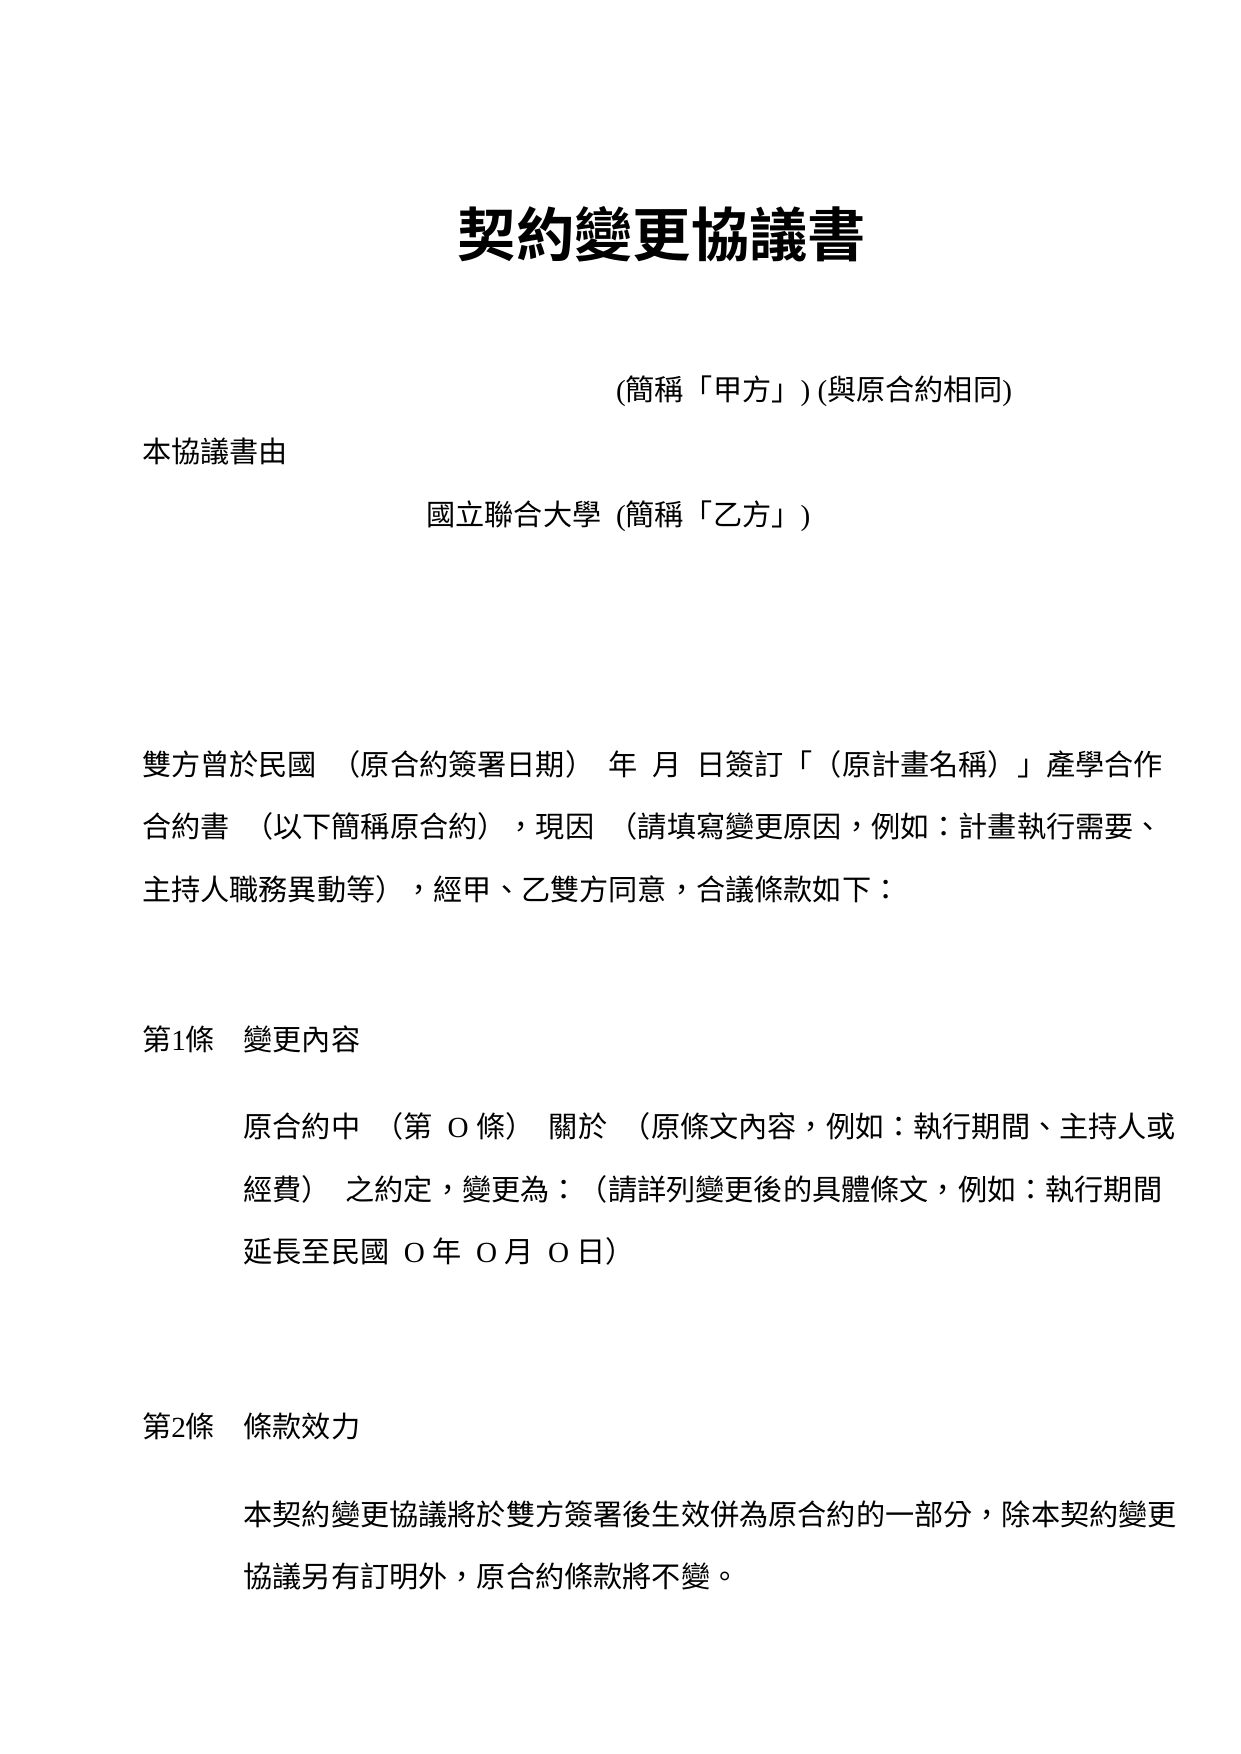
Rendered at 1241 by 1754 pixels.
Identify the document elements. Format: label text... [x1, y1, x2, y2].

list 變更內容 [142, 996, 1181, 1058]
text 契約變更協議書 [142, 158, 1181, 283]
text (簡稱「甲方」) (與原合約相同) [142, 346, 1181, 408]
text 本協議書由 [142, 408, 1181, 471]
text 國立聯合大學 (簡稱「乙方」) [142, 471, 1181, 533]
list 條款效力 [142, 1383, 1181, 1446]
text 本契約變更協議將於雙方簽署後生效併為原合約的一部分，除本契約變更協議另有訂明外，原合約條款將不變。 [243, 1471, 1181, 1596]
text 雙方曾於民國 （原合約簽署日期） 年 月 日簽訂「（原計畫名稱）」產學合作合約書 （以下簡稱原合約），現因 （請填寫變更原因，例如：計畫執行需要、主持人職務異動等），經甲、乙雙方同意，合議條款如下： [142, 721, 1181, 908]
text 原合約中 （第 O 條） 關於 （原條文內容，例如：執行期間、主持人或經費） 之約定，變更為：（請詳列變更後的具體條文，例如：執行期間延長至民國 O 年 O 月 O 日） [243, 1083, 1181, 1271]
